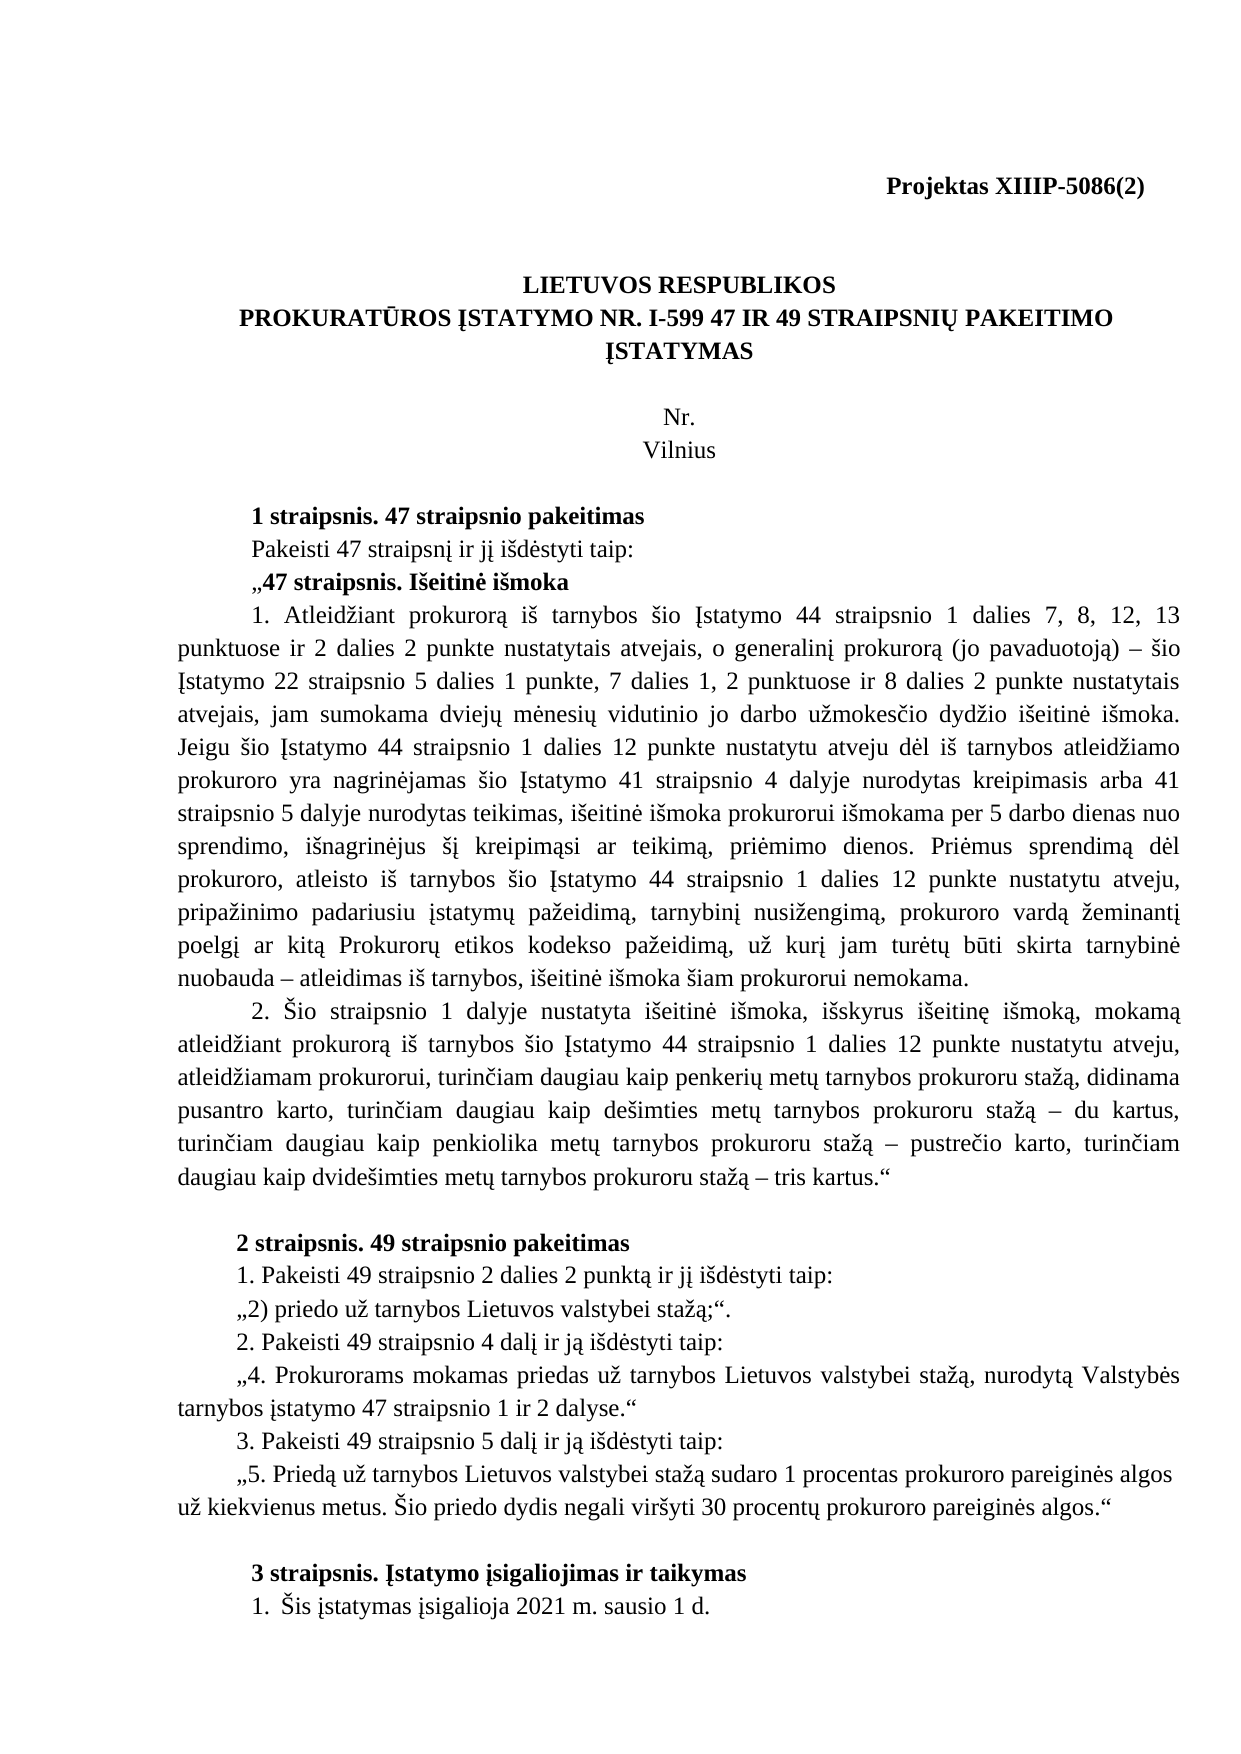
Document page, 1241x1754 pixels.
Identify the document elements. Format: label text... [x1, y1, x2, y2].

text 1. Pakeisti 49 straipsnio 2 dalies 2 punktą ir jį išdėstyti taip: [177, 1261, 1181, 1289]
text ĮSTATYMAS [177, 336, 1181, 365]
text „5. Priedą už tarnybos Lietuvos valstybei stažą sudaro 1 procentas prokuroro pareiginės algos už kiekvienus metus. Šio priedo dydis negali viršyti 30 procentų prokuroro pareiginės algos.“ [177, 1459, 1181, 1521]
text „47 straipsnis. Išeitinė išmoka [177, 567, 1181, 596]
text „4. Prokurorams mokamas priedas už tarnybos Lietuvos valstybei stažą, nurodytą Valstybės tarnybos įstatymo 47 straipsnio 1 ir 2 dalyse.“ [177, 1360, 1181, 1421]
text 1. Atleidžiant prokurorą iš tarnybos šio Įstatymo 44 straipsnio 1 dalies 7, 8, 12, 13 punktuose ir 2 dalies 2 punkte nustatytais atvejais, o generalinį prokurorą (jo pavaduotoją) – šio Įstatymo 22 straipsnio 5 dalies 1 punkte, 7 dalies 1, 2 punktuose ir 8 dalies 2 punkte nustatytais atvejais, jam sumokama dviejų mėnesių vidutinio jo darbo užmokesčio dydžio išeitinė išmoka. Jeigu šio Įstatymo 44 straipsnio 1 dalies 12 punkte nustatytu atveju dėl iš tarnybos atleidžiamo prokuroro yra nagrinėjamas šio Įstatymo 41 straipsnio 4 dalyje nurodytas kreipimasis arba 41 straipsnio 5 dalyje nurodytas teikimas, išeitinė išmoka prokurorui išmokama per 5 darbo dienas nuo sprendimo, išnagrinėjus šį kreipimąsi ar teikimą, priėmimo dienos. Priėmus sprendimą dėl prokuroro, atleisto iš tarnybos šio Įstatymo 44 straipsnio 1 dalies 12 punkte nustatytu atveju, pripažinimo padariusiu įstatymų pažeidimą, tarnybinį nusižengimą, prokuroro vardą žeminantį poelgį ar kitą Prokurorų etikos kodekso pažeidimą, už kurį jam turėtų būti skirta tarnybinė nuobauda – atleidimas iš tarnybos, išeitinė išmoka šiam prokurorui nemokama. [177, 600, 1181, 992]
text Pakeisti 47 straipsnį ir jį išdėstyti taip: [177, 534, 1181, 563]
text 3. Pakeisti 49 straipsnio 5 dalį ir ją išdėstyti taip: [177, 1426, 1181, 1454]
text LIETUVOS RESPUBLIKOS [177, 270, 1181, 299]
text Vilnius [177, 435, 1181, 464]
text Nr. [177, 402, 1181, 431]
text 1 straipsnis. 47 straipsnio pakeitimas [177, 501, 1181, 530]
text „2) priedo už tarnybos Lietuvos valstybei stažą;“. [177, 1294, 1181, 1322]
text Projektas XIIIP-5086(2) [886, 171, 1181, 200]
text 3 straipsnis. Įstatymo įsigaliojimas ir taikymas [177, 1558, 1181, 1587]
text PROKURATŪROS ĮSTATYMO NR. I-599 47 IR 49 STRAIPSNIŲ PAKEITIMO [177, 303, 1181, 332]
text 1. Šis įstatymas įsigalioja 2021 m. sausio 1 d. [177, 1591, 1181, 1619]
text 2 straipsnis. 49 straipsnio pakeitimas [177, 1228, 1181, 1256]
text 2. Šio straipsnio 1 dalyje nustatyta išeitinė išmoka, išskyrus išeitinę išmoką, mokamą atleidžiant prokurorą iš tarnybos šio Įstatymo 44 straipsnio 1 dalies 12 punkte nustatytu atveju, atleidžiamam prokurorui, turinčiam daugiau kaip penkerių metų tarnybos prokuroru stažą, didinama pusantro karto, turinčiam daugiau kaip dešimties metų tarnybos prokuroru stažą – du kartus, turinčiam daugiau kaip penkiolika metų tarnybos prokuroru stažą – pustrečio karto, turinčiam daugiau kaip dvidešimties metų tarnybos prokuroru stažą – tris kartus.“ [177, 996, 1181, 1190]
text 2. Pakeisti 49 straipsnio 4 dalį ir ją išdėstyti taip: [177, 1327, 1181, 1355]
